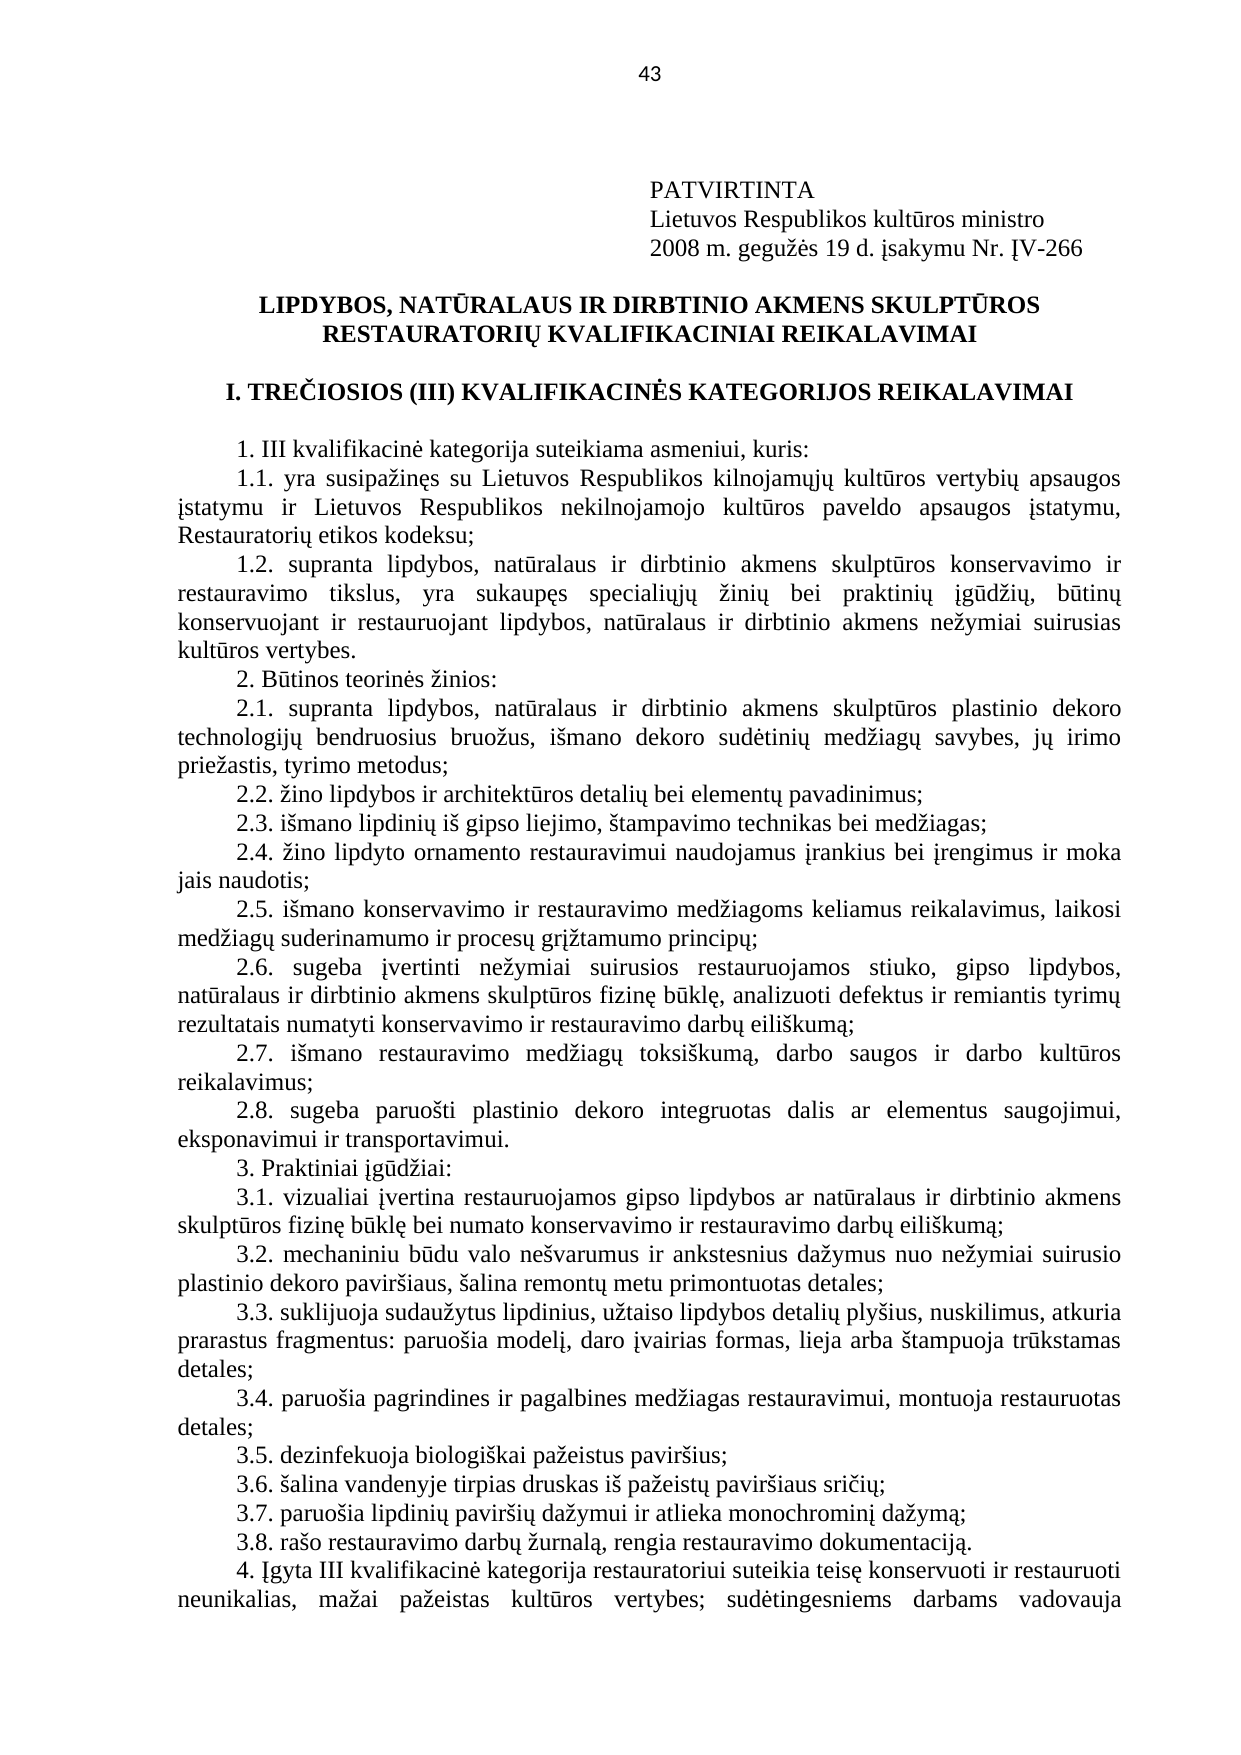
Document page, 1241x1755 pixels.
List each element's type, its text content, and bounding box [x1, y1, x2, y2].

text 2.5. išmano konservavimo ir restauravimo medžiagoms keliamus reikalavimus, laikosi medžiagų suderinamumo ir procesų grįžtamumo principų; [177, 894, 1122, 952]
text 3.7. paruošia lipdinių paviršių dažymui ir atlieka monochrominį dažymą; [177, 1498, 1122, 1527]
text 3.2. mechaniniu būdu valo nešvarumus ir ankstesnius dažymus nuo nežymiai suirusio plastinio dekoro paviršiaus, šalina remontų metu primontuotas detales; [177, 1239, 1122, 1297]
text Lietuvos Respublikos kultūros ministro [649, 204, 1122, 233]
text 2.4. žino lipdyto ornamento restauravimui naudojamus įrankius bei įrengimus ir moka jais naudotis; [177, 837, 1122, 894]
text 3.6. šalina vandenyje tirpias druskas iš pažeistų paviršiaus sričių; [177, 1469, 1122, 1498]
text 4. Įgyta III kvalifikacinė kategorija restauratoriui suteikia teisę konservuoti ir restauruoti neunikalias, mažai pažeistas kultūros vertybes; sudėtingesniems darbams vadovauja [177, 1556, 1122, 1613]
text I. TREČIOSIOS (III) KVALIFIKACINĖS KATEGORIJOS REIKALAVIMAI [177, 377, 1122, 406]
text 3.5. dezinfekuoja biologiškai pažeistus paviršius; [177, 1441, 1122, 1469]
text 2. Būtinos teorinės žinios: [177, 664, 1122, 693]
text 2.6. sugeba įvertinti nežymiai suirusios restauruojamos stiuko, gipso lipdybos, natūralaus ir dirbtinio akmens skulptūros fizinę būklę, analizuoti defektus ir remiantis tyrimų rezultatais numatyti konservavimo ir restauravimo darbų eiliškumą; [177, 952, 1122, 1038]
text 2.7. išmano restauravimo medžiagų toksiškumą, darbo saugos ir darbo kultūros reikalavimus; [177, 1038, 1122, 1096]
text 3.1. vizualiai įvertina restauruojamos gipso lipdybos ar natūralaus ir dirbtinio akmens skulptūros fizinę būklę bei numato konservavimo ir restauravimo darbų eiliškumą; [177, 1182, 1122, 1239]
text 2.8. sugeba paruošti plastinio dekoro integruotas dalis ar elementus saugojimui, eksponavimui ir transportavimui. [177, 1096, 1122, 1153]
text LIPDYBOS, NATŪRALAUS IR DIRBTINIO AKMENS SKULPTŪROS RESTAURATORIŲ KVALIFIKACINIAI REIKALAVIMAI [177, 291, 1122, 348]
text 2.3. išmano lipdinių iš gipso liejimo, štampavimo technikas bei medžiagas; [177, 808, 1122, 837]
text 2.2. žino lipdybos ir architektūros detalių bei elementų pavadinimus; [177, 779, 1122, 808]
text 3.8. rašo restauravimo darbų žurnalą, rengia restauravimo dokumentaciją. [177, 1527, 1122, 1556]
text 2008 m. gegužės 19 d. įsakymu Nr. ĮV-266 [649, 233, 1122, 262]
text 2.1. supranta lipdybos, natūralaus ir dirbtinio akmens skulptūros plastinio dekoro technologijų bendruosius bruožus, išmano dekoro sudėtinių medžiagų savybes, jų irimo priežastis, tyrimo metodus; [177, 693, 1122, 779]
text PATVIRTINTA [649, 176, 1122, 204]
text 3. Praktiniai įgūdžiai: [177, 1153, 1122, 1182]
text 1.1. yra susipažinęs su Lietuvos Respublikos kilnojamųjų kultūros vertybių apsaugos įstatymu ir Lietuvos Respublikos nekilnojamojo kultūros paveldo apsaugos įstatymu, Restauratorių etikos kodeksu; [177, 463, 1122, 549]
text 3.4. paruošia pagrindines ir pagalbines medžiagas restauravimui, montuoja restauruotas detales; [177, 1383, 1122, 1441]
text 1. III kvalifikacinė kategorija suteikiama asmeniui, kuris: [177, 434, 1122, 463]
text 3.3. suklijuoja sudaužytus lipdinius, užtaiso lipdybos detalių plyšius, nuskilimus, atkuria prarastus fragmentus: paruošia modelį, daro įvairias formas, lieja arba štampuoja trūkstamas detales; [177, 1297, 1122, 1383]
text 1.2. supranta lipdybos, natūralaus ir dirbtinio akmens skulptūros konservavimo ir restauravimo tikslus, yra sukaupęs specialiųjų žinių bei praktinių įgūdžių, būtinų konservuojant ir restauruojant lipdybos, natūralaus ir dirbtinio akmens nežymiai suirusias kultūros vertybes. [177, 549, 1122, 664]
